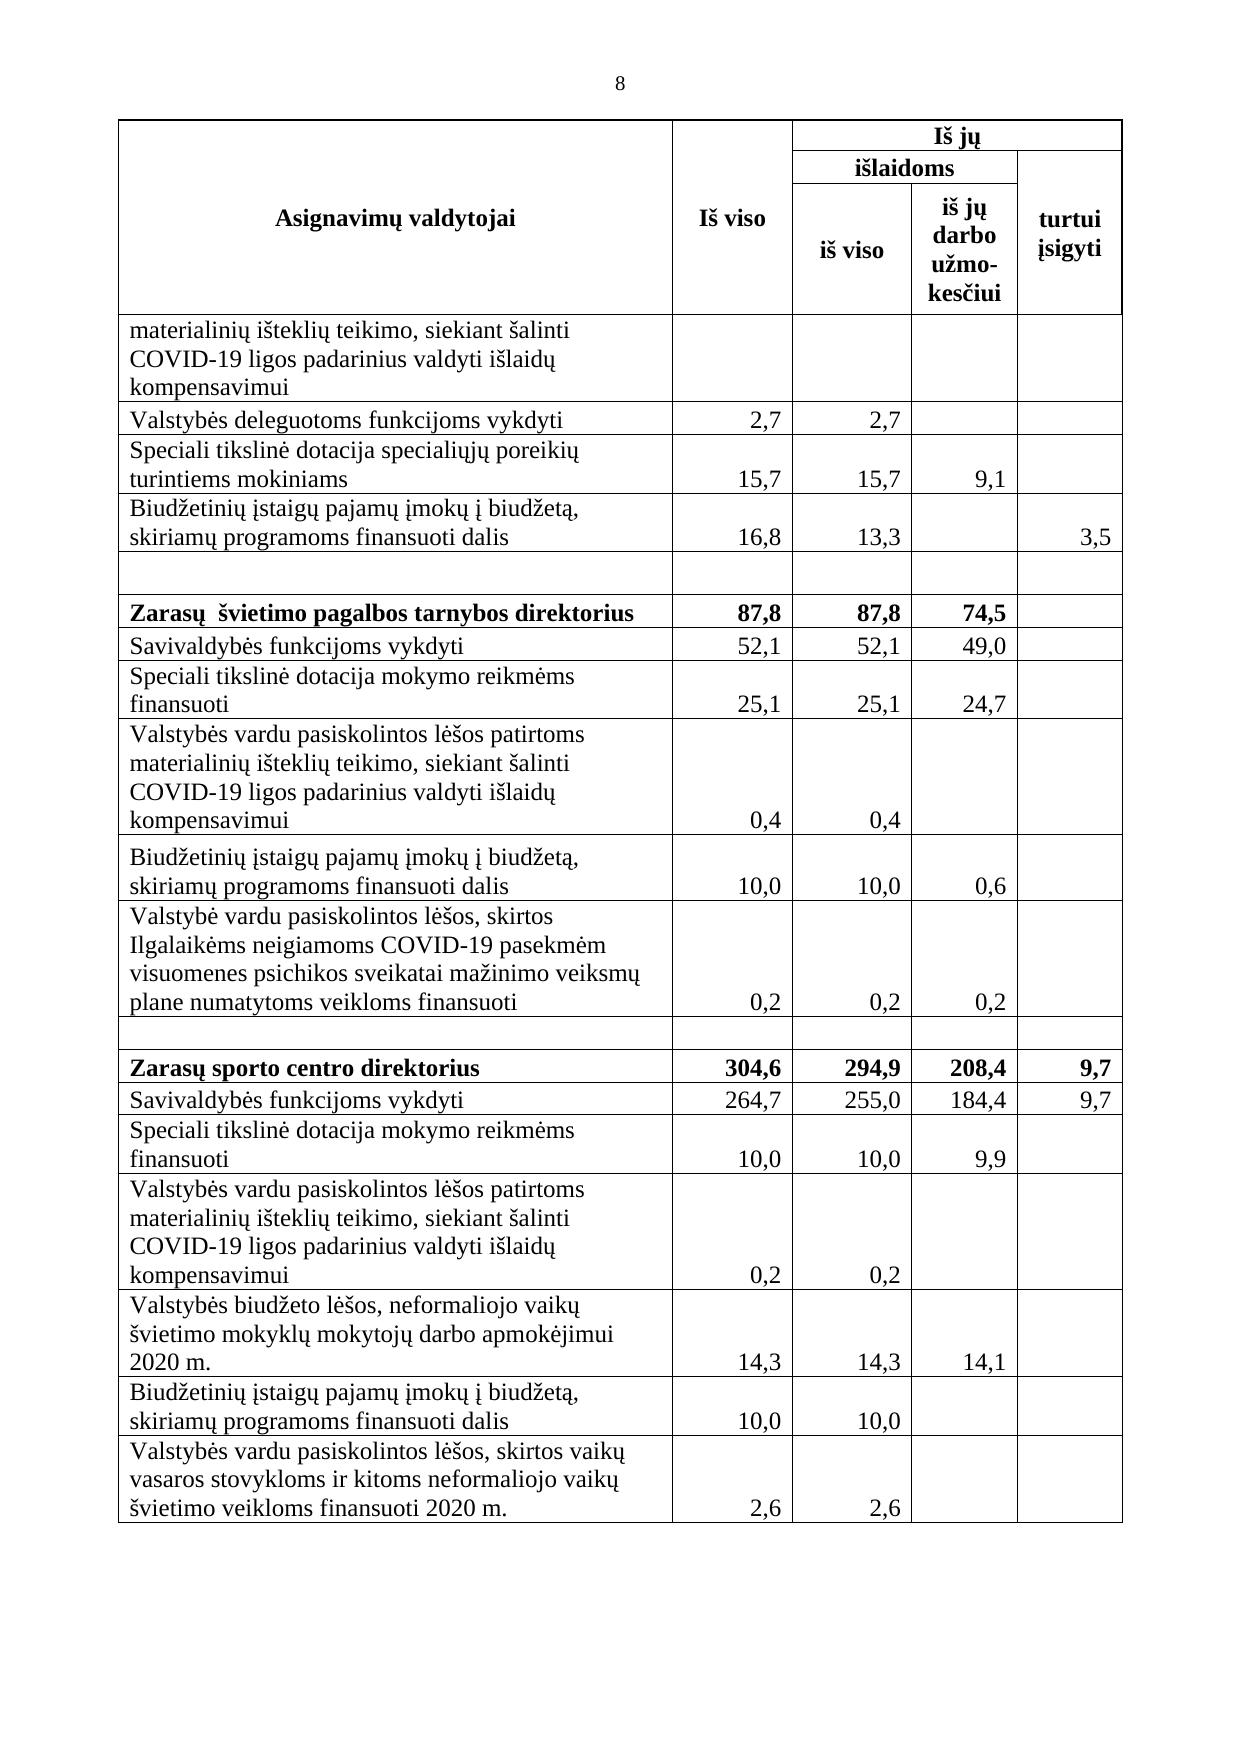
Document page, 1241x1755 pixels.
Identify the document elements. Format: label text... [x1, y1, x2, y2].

table_cell 184,4 [912, 1083, 1017, 1114]
table_cell [1018, 719, 1122, 834]
table_cell [793, 1017, 911, 1049]
table_cell 25,1 [673, 661, 792, 718]
table_cell 304,6 [673, 1050, 792, 1082]
table_cell 9,9 [912, 1115, 1017, 1173]
table_cell 87,8 [793, 595, 911, 627]
table_cell Zarasų švietimo pagalbos tarnybos direktorius [119, 595, 672, 627]
table_cell 14,3 [673, 1290, 792, 1376]
table_cell [912, 315, 1017, 401]
table_cell 2,6 [793, 1436, 911, 1522]
table_cell 2,7 [793, 402, 911, 434]
table_cell [1018, 435, 1122, 492]
table_cell [1018, 901, 1122, 1016]
table_cell Zarasų sporto centro direktorius [119, 1050, 672, 1082]
table_cell 0,4 [793, 719, 911, 834]
table_cell Biudžetinių įstaigų pajamų įmokų į biudžetą, skiriamų programoms finansuoti dalis [119, 1377, 672, 1435]
table_cell [912, 494, 1017, 551]
table_cell 14,1 [912, 1290, 1017, 1376]
table_cell 10,0 [673, 1115, 792, 1173]
table_cell [1018, 1436, 1122, 1522]
table_cell 0,2 [673, 1174, 792, 1289]
table_cell [119, 552, 672, 594]
table_cell [673, 315, 792, 401]
table_cell 3,5 [1018, 494, 1122, 551]
table_cell [1018, 552, 1122, 594]
table_cell Speciali tikslinė dotacija mokymo reikmėms finansuoti [119, 1115, 672, 1173]
table_cell [912, 402, 1017, 434]
table_cell 10,0 [793, 835, 911, 900]
table_cell [912, 1174, 1017, 1289]
table_header Iš viso [673, 121, 792, 314]
table_cell [673, 552, 792, 594]
table_cell iš viso [793, 184, 911, 314]
table_cell 10,0 [673, 835, 792, 900]
table_cell [673, 1017, 792, 1049]
table_cell 208,4 [912, 1050, 1017, 1082]
table_cell 0,6 [912, 835, 1017, 900]
table_cell 52,1 [793, 628, 911, 660]
table_cell 9,7 [1018, 1050, 1122, 1082]
table_cell [1018, 661, 1122, 718]
table_cell 0,2 [912, 901, 1017, 1016]
table_cell 10,0 [793, 1377, 911, 1435]
table_cell [912, 719, 1017, 834]
table_cell Biudžetinių įstaigų pajamų įmokų į biudžetą, skiriamų programoms finansuoti dalis [119, 494, 672, 551]
table_cell [1018, 1377, 1122, 1435]
table_cell 24,7 [912, 661, 1017, 718]
table_cell [1018, 595, 1122, 627]
table_cell 0,2 [793, 1174, 911, 1289]
table_cell [793, 315, 911, 401]
table_cell Valstybės vardu pasiskolintos lėšos, skirtos vaikų vasaros stovykloms ir kitoms neformaliojo vaikų švietimo veikloms finansuoti 2020 m. [119, 1436, 672, 1522]
table_cell materialinių išteklių teikimo, siekiant šalinti COVID-19 ligos padarinius valdyti išlaidų kompensavimui [119, 315, 672, 401]
table_cell [912, 1436, 1017, 1522]
table_cell 74,5 [912, 595, 1017, 627]
table_cell Savivaldybės funkcijoms vykdyti [119, 628, 672, 660]
table_cell Biudžetinių įstaigų pajamų įmokų į biudžetą, skiriamų programoms finansuoti dalis [119, 835, 672, 900]
table_cell 294,9 [793, 1050, 911, 1082]
table_cell [912, 552, 1017, 594]
table_cell 264,7 [673, 1083, 792, 1114]
table_cell 9,7 [1018, 1083, 1122, 1114]
table_cell [119, 1017, 672, 1049]
table_cell [1018, 1115, 1122, 1173]
table_cell Speciali tikslinė dotacija specialiųjų poreikių turintiems mokiniams [119, 435, 672, 492]
table_cell [1018, 315, 1122, 401]
table_cell [793, 552, 911, 594]
table_cell Savivaldybės funkcijoms vykdyti [119, 1083, 672, 1114]
table_cell Valstybės vardu pasiskolintos lėšos patirtoms materialinių išteklių teikimo, siekiant šalinti COVID-19 ligos padarinius valdyti išlaidų kompensavimui [119, 719, 672, 834]
table_cell Valstybės biudžeto lėšos, neformaliojo vaikų švietimo mokyklų mokytojų darbo apmokėjimui 2020 m. [119, 1290, 672, 1376]
table_header Asignavimų valdytojai [119, 121, 672, 314]
table_cell 15,7 [673, 435, 792, 492]
table_header Iš jų [793, 121, 1121, 150]
table_cell 0,2 [793, 901, 911, 1016]
table_cell 10,0 [673, 1377, 792, 1435]
table_cell 16,8 [673, 494, 792, 551]
table_cell Valstybės vardu pasiskolintos lėšos patirtoms materialinių išteklių teikimo, siekiant šalinti COVID-19 ligos padarinius valdyti išlaidų kompensavimui [119, 1174, 672, 1289]
table_cell Valstybės deleguotoms funkcijoms vykdyti [119, 402, 672, 434]
table_cell iš jų darbo užmo-kesčiui [912, 184, 1017, 314]
table_cell 87,8 [673, 595, 792, 627]
table_cell Valstybė vardu pasiskolintos lėšos, skirtos Ilgalaikėms neigiamoms COVID-19 pasekmėm visuomenes psichikos sveikatai mažinimo veiksmų plane numatytoms veikloms finansuoti [119, 901, 672, 1016]
table_cell 25,1 [793, 661, 911, 718]
table_cell 0,4 [673, 719, 792, 834]
table_cell [1018, 1017, 1122, 1049]
table_cell [1018, 628, 1122, 660]
table_cell [1018, 402, 1122, 434]
table_cell turtui įsigyti [1018, 151, 1121, 314]
table_cell 2,6 [673, 1436, 792, 1522]
table_cell 49,0 [912, 628, 1017, 660]
table_cell 10,0 [793, 1115, 911, 1173]
table_cell 2,7 [673, 402, 792, 434]
table_cell Speciali tikslinė dotacija mokymo reikmėms finansuoti [119, 661, 672, 718]
table_cell 255,0 [793, 1083, 911, 1114]
table_cell [912, 1377, 1017, 1435]
table_cell 0,2 [673, 901, 792, 1016]
table_cell 52,1 [673, 628, 792, 660]
table_cell išlaidoms [793, 151, 1017, 183]
table_cell [912, 1017, 1017, 1049]
table_cell [1018, 835, 1122, 900]
table_cell 13,3 [793, 494, 911, 551]
table_cell 15,7 [793, 435, 911, 492]
table_cell [1018, 1174, 1122, 1289]
table_cell 9,1 [912, 435, 1017, 492]
table_cell 14,3 [793, 1290, 911, 1376]
table_cell [1018, 1290, 1122, 1376]
